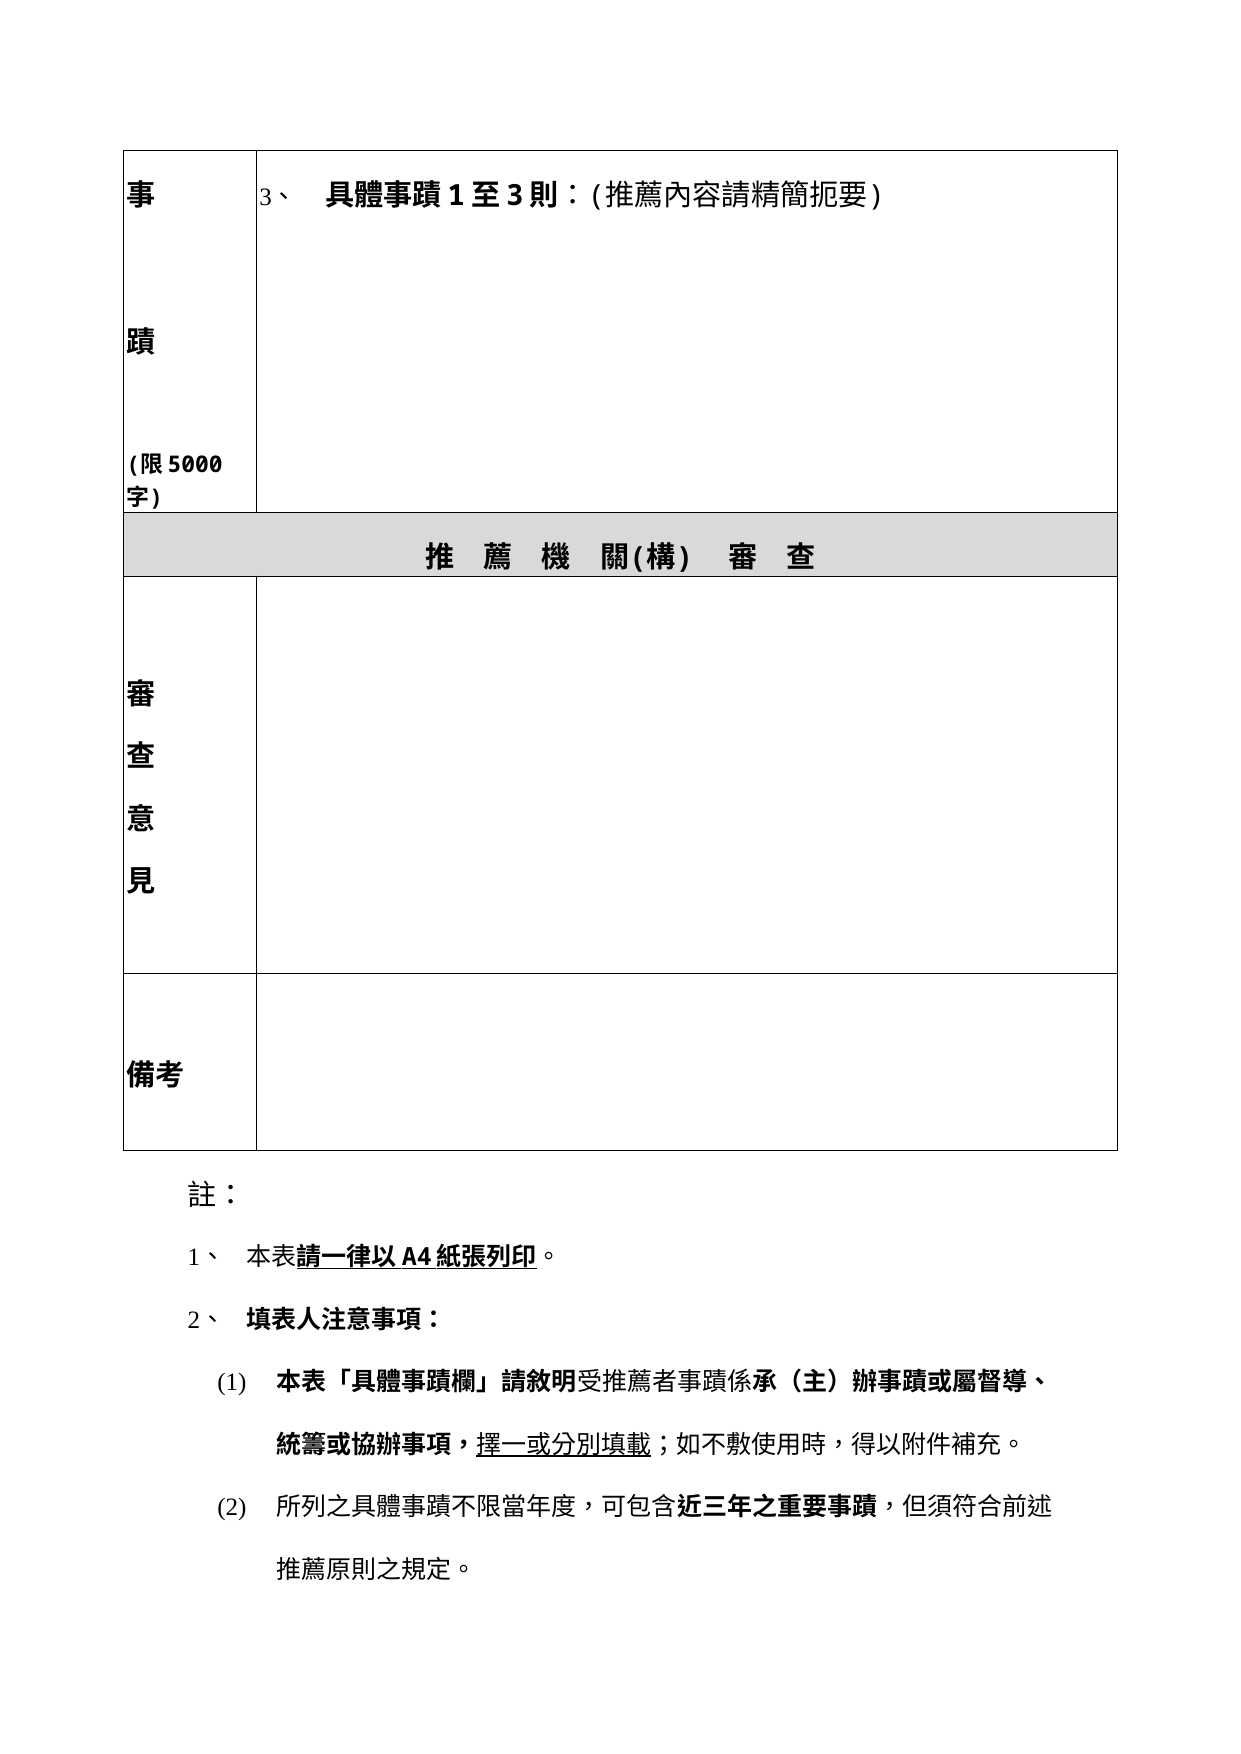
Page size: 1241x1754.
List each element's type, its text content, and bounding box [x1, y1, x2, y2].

table_cell [257, 974, 1117, 1149]
list 填表人注意事項： [187, 1276, 1053, 1338]
table_cell 與推薦服務類別相關之延續性、長期性服務事蹟：(含與犯罪被害人相關之服務內容、服務年資(資歷)、具體績效等) 對推薦服務類別創新性作為：(針對推薦類別之服務項目有無創新作為) 具體事蹟1至3則：(推薦內容請精簡扼要) [257, 151, 1117, 512]
text 註： [187, 1151, 1053, 1213]
list 所列之具體事蹟不限當年度，可包含近三年之重要事蹟，但須符合前述推薦原則之規定。 [217, 1463, 1053, 1588]
table_cell 審 查 意 見 [124, 577, 256, 973]
table_cell [257, 577, 1117, 973]
list 本表請一律以A4紙張列印。 [187, 1213, 1053, 1276]
table_cell 備考 [124, 974, 256, 1149]
list 本表「具體事蹟欄」請敘明受推薦者事蹟係承（主）辦事蹟或屬督導、統籌或協辦事項，擇一或分別填載；如不敷使用時，得以附件補充。 [217, 1338, 1053, 1463]
table_cell 事 蹟 (限5000字) [124, 151, 256, 512]
table_cell 推 薦 機 關(構) 審 查 [124, 513, 1117, 576]
